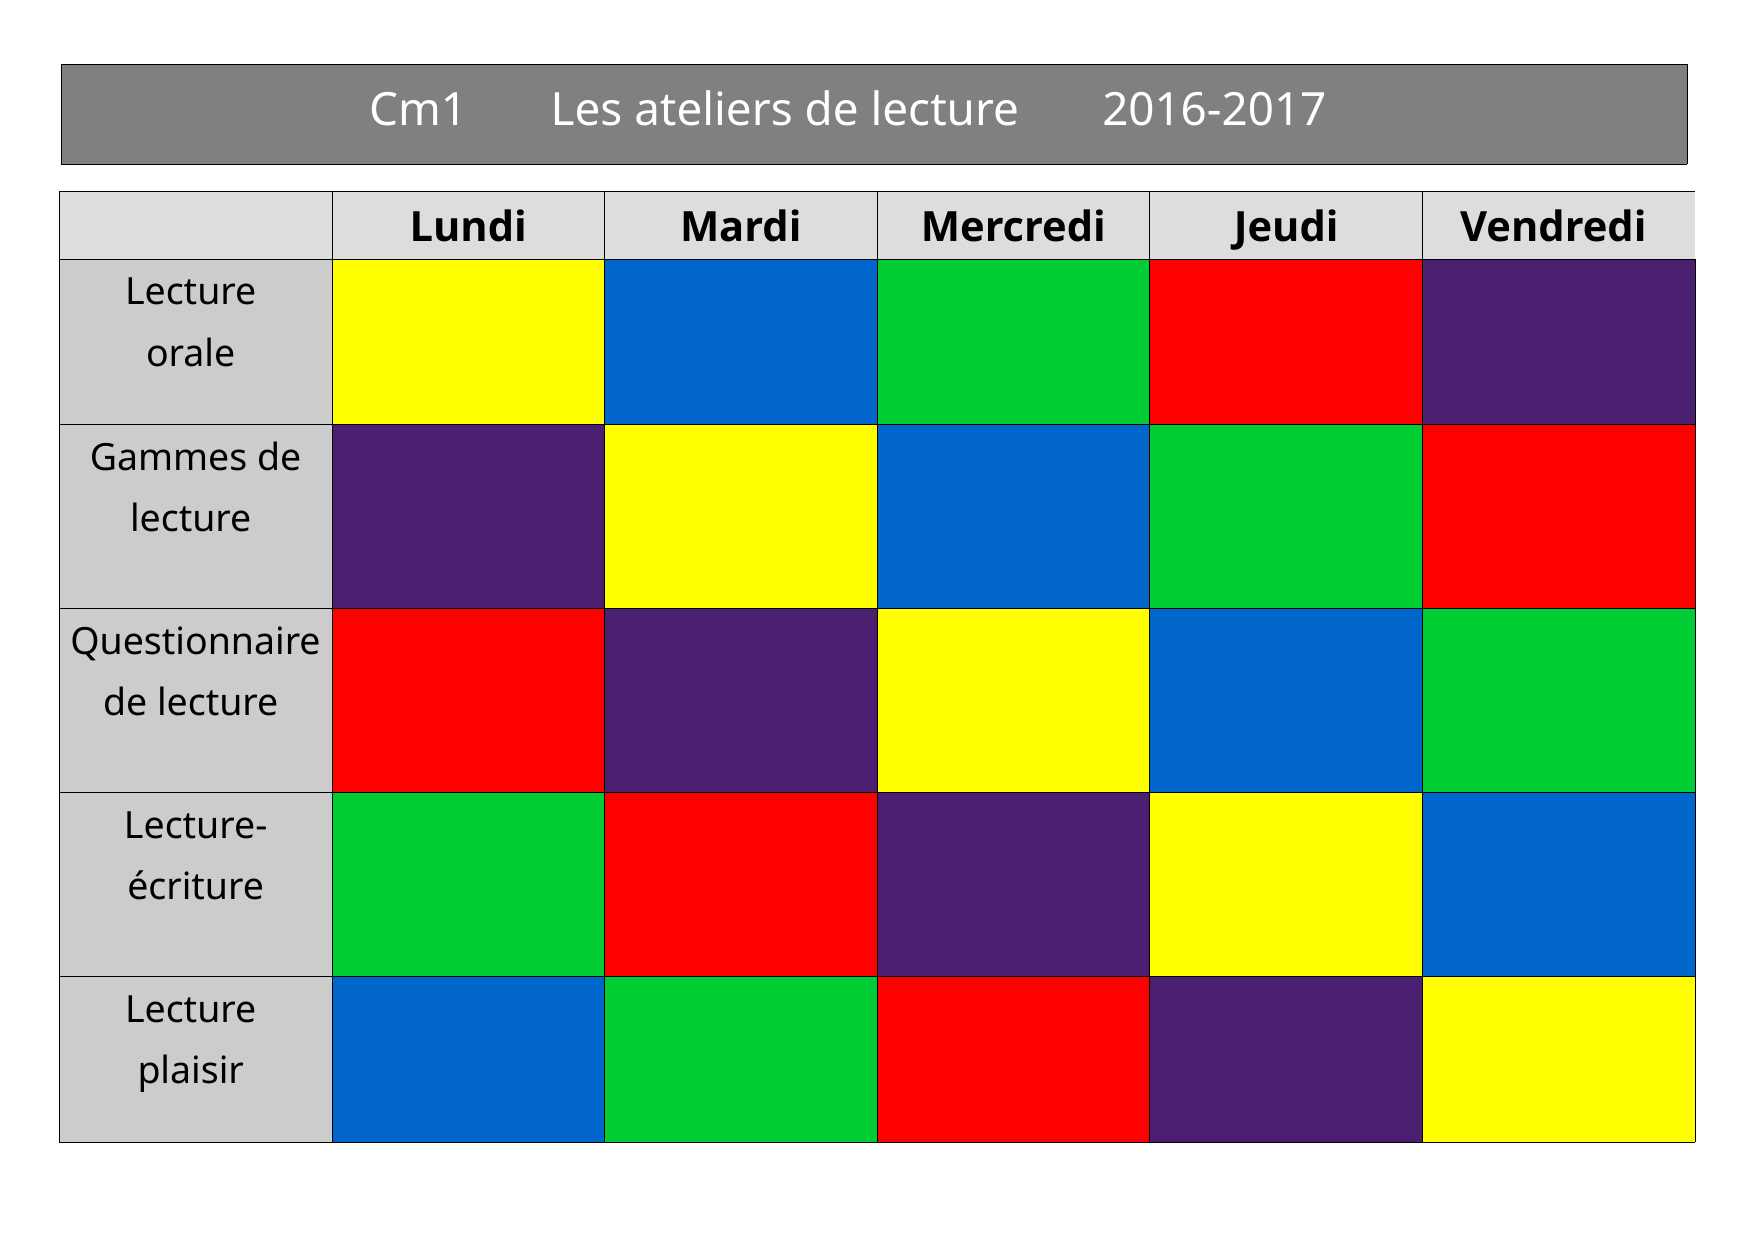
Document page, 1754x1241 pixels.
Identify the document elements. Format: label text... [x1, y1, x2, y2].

table_cell [333, 793, 604, 976]
table_cell [1150, 425, 1422, 608]
table_header Jeudi [1150, 192, 1422, 259]
table_header Lundi [333, 192, 604, 259]
table_cell [605, 609, 877, 792]
table_cell [1423, 425, 1695, 608]
table_cell [605, 425, 877, 608]
table_cell Lecture orale [60, 260, 332, 424]
table_cell [1423, 977, 1695, 1142]
table_header Vendredi [1423, 192, 1695, 259]
table_cell [605, 793, 877, 976]
table_cell [878, 609, 1149, 792]
table_cell Lecture plaisir [60, 977, 332, 1142]
table_cell Questionnaire de lecture [60, 609, 332, 792]
table_header Mercredi [878, 192, 1149, 259]
table_cell [878, 260, 1149, 424]
table_cell [1150, 977, 1422, 1142]
table_cell [1423, 260, 1695, 424]
table_cell [1150, 793, 1422, 976]
table_cell [1150, 609, 1422, 792]
table_header Mardi [605, 192, 877, 259]
table_cell Gammes de lecture [60, 425, 332, 608]
table_cell [1423, 793, 1695, 976]
table_cell [605, 260, 877, 424]
table_cell [878, 793, 1149, 976]
table_cell [605, 977, 877, 1142]
table_cell [1150, 260, 1422, 424]
table_cell [333, 260, 604, 424]
table_cell Lecture-écriture [60, 793, 332, 976]
text Cm1 Les ateliers de lecture 2016-2017 [69, 73, 1678, 141]
table_cell [878, 977, 1149, 1142]
table_cell [333, 425, 604, 608]
table_cell [878, 425, 1149, 608]
table_header [60, 192, 332, 259]
table_cell [333, 977, 604, 1142]
table_cell [333, 609, 604, 792]
table_cell [1423, 609, 1695, 792]
